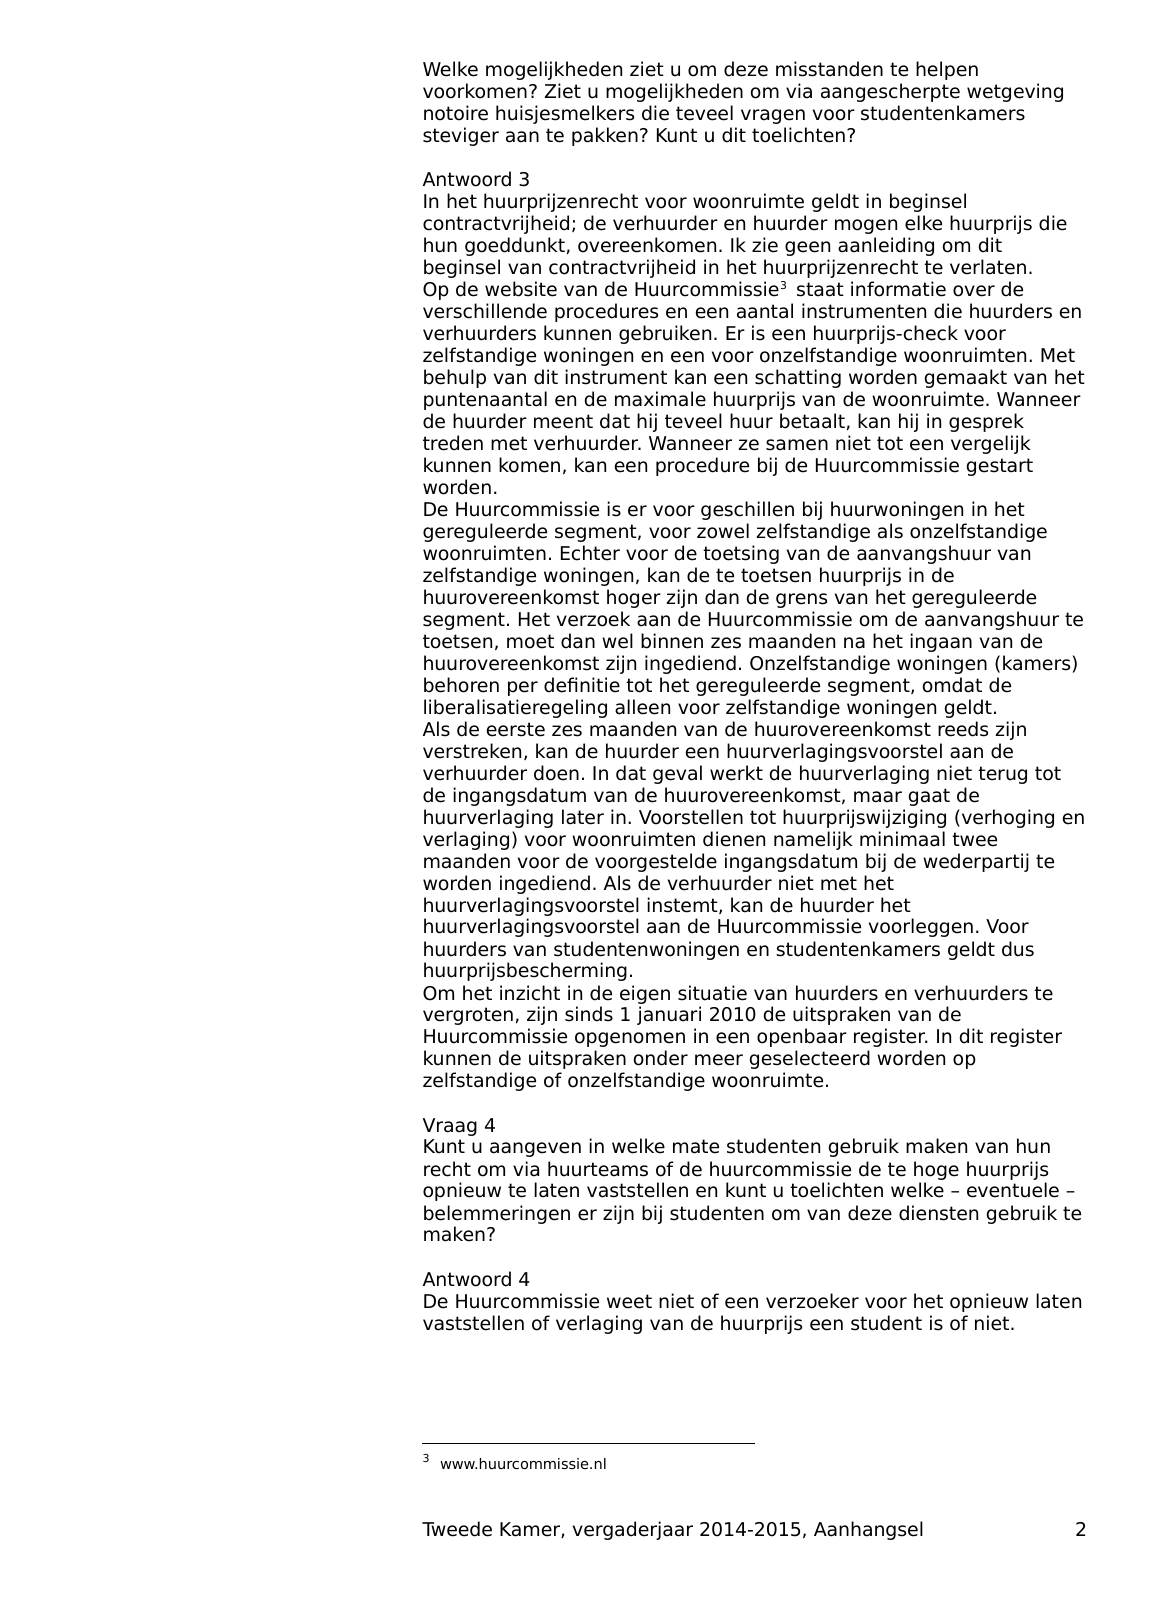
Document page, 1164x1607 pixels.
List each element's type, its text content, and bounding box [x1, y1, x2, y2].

text In het huurprijzenrecht voor woonruimte geldt in beginsel contractvrijheid; de verhuurder en huurder mogen elke huurprijs die hun goeddunkt, overeenkomen. Ik zie geen aanleiding om dit beginsel van contractvrijheid in het huurprijzenrecht te verlaten. [422, 191, 1087, 279]
text Vraag 4 [422, 1114, 1087, 1136]
text Kunt u aangeven in welke mate studenten gebruik maken van hun recht om via huurteams of de huurcommissie de te hoge huurprijs opnieuw te laten vaststellen en kunt u toelichten welke – eventuele – belemmeringen er zijn bij studenten om van deze diensten gebruik te maken? [422, 1136, 1087, 1246]
text Antwoord 4 [422, 1268, 1087, 1291]
text www.huurcommissie.nl [422, 1452, 1087, 1474]
text Welke mogelijkheden ziet u om deze misstanden te helpen voorkomen? Ziet u mogelijkheden om via aangescherpte wetgeving notoire huisjesmelkers die teveel vragen voor studentenkamers steviger aan te pakken? Kunt u dit toelichten? [422, 59, 1087, 147]
text Antwoord 3 [422, 169, 1087, 191]
text Als de eerste zes maanden van de huurovereenkomst reeds zijn verstreken, kan de huurder een huurverlagingsvoorstel aan de verhuurder doen. In dat geval werkt de huurverlaging niet terug tot de ingangsdatum van de huurovereenkomst, maar gaat de huurverlaging later in. Voorstellen tot huurprijswijziging (verhoging en verlaging) voor woonruimten dienen namelijk minimaal twee maanden voor de voorgestelde ingangsdatum bij de wederpartij te worden ingediend. Als de verhuurder niet met het huurverlagingsvoorstel instemt, kan de huurder het huurverlagingsvoorstel aan de Huurcommissie voorleggen. Voor huurders van studentenwoningen en studentenkamers geldt dus huurprijsbescherming. [422, 719, 1087, 982]
text De Huurcommissie weet niet of een verzoeker voor het opnieuw laten vaststellen of verlaging van de huurprijs een student is of niet. [422, 1291, 1087, 1334]
text Om het inzicht in de eigen situatie van huurders en verhuurders te vergroten, zijn sinds 1 januari 2010 de uitspraken van de Huurcommissie opgenomen in een openbaar register. In dit register kunnen de uitspraken onder meer geselecteerd worden op zelfstandige of onzelfstandige woonruimte. [422, 982, 1087, 1092]
text Op de website van de Huurcommissie staat informatie over de verschillende procedures en een aantal instrumenten die huurders en verhuurders kunnen gebruiken. Er is een huurprijs-check voor zelfstandige woningen en een voor onzelfstandige woonruimten. Met behulp van dit instrument kan een schatting worden gemaakt van het puntenaantal en de maximale huurprijs van de woonruimte. Wanneer de huurder meent dat hij teveel huur betaalt, kan hij in gesprek treden met verhuurder. Wanneer ze samen niet tot een vergelijk kunnen komen, kan een procedure bij de Huurcommissie gestart worden. [422, 279, 1087, 499]
text De Huurcommissie is er voor geschillen bij huurwoningen in het gereguleerde segment, voor zowel zelfstandige als onzelfstandige woonruimten. Echter voor de toetsing van de aanvangshuur van zelfstandige woningen, kan de te toetsen huurprijs in de huurovereenkomst hoger zijn dan de grens van het gereguleerde segment. Het verzoek aan de Huurcommissie om de aanvangshuur te toetsen, moet dan wel binnen zes maanden na het ingaan van de huurovereenkomst zijn ingediend. Onzelfstandige woningen (kamers) behoren per definitie tot het gereguleerde segment, omdat de liberalisatieregeling alleen voor zelfstandige woningen geldt. [422, 499, 1087, 719]
